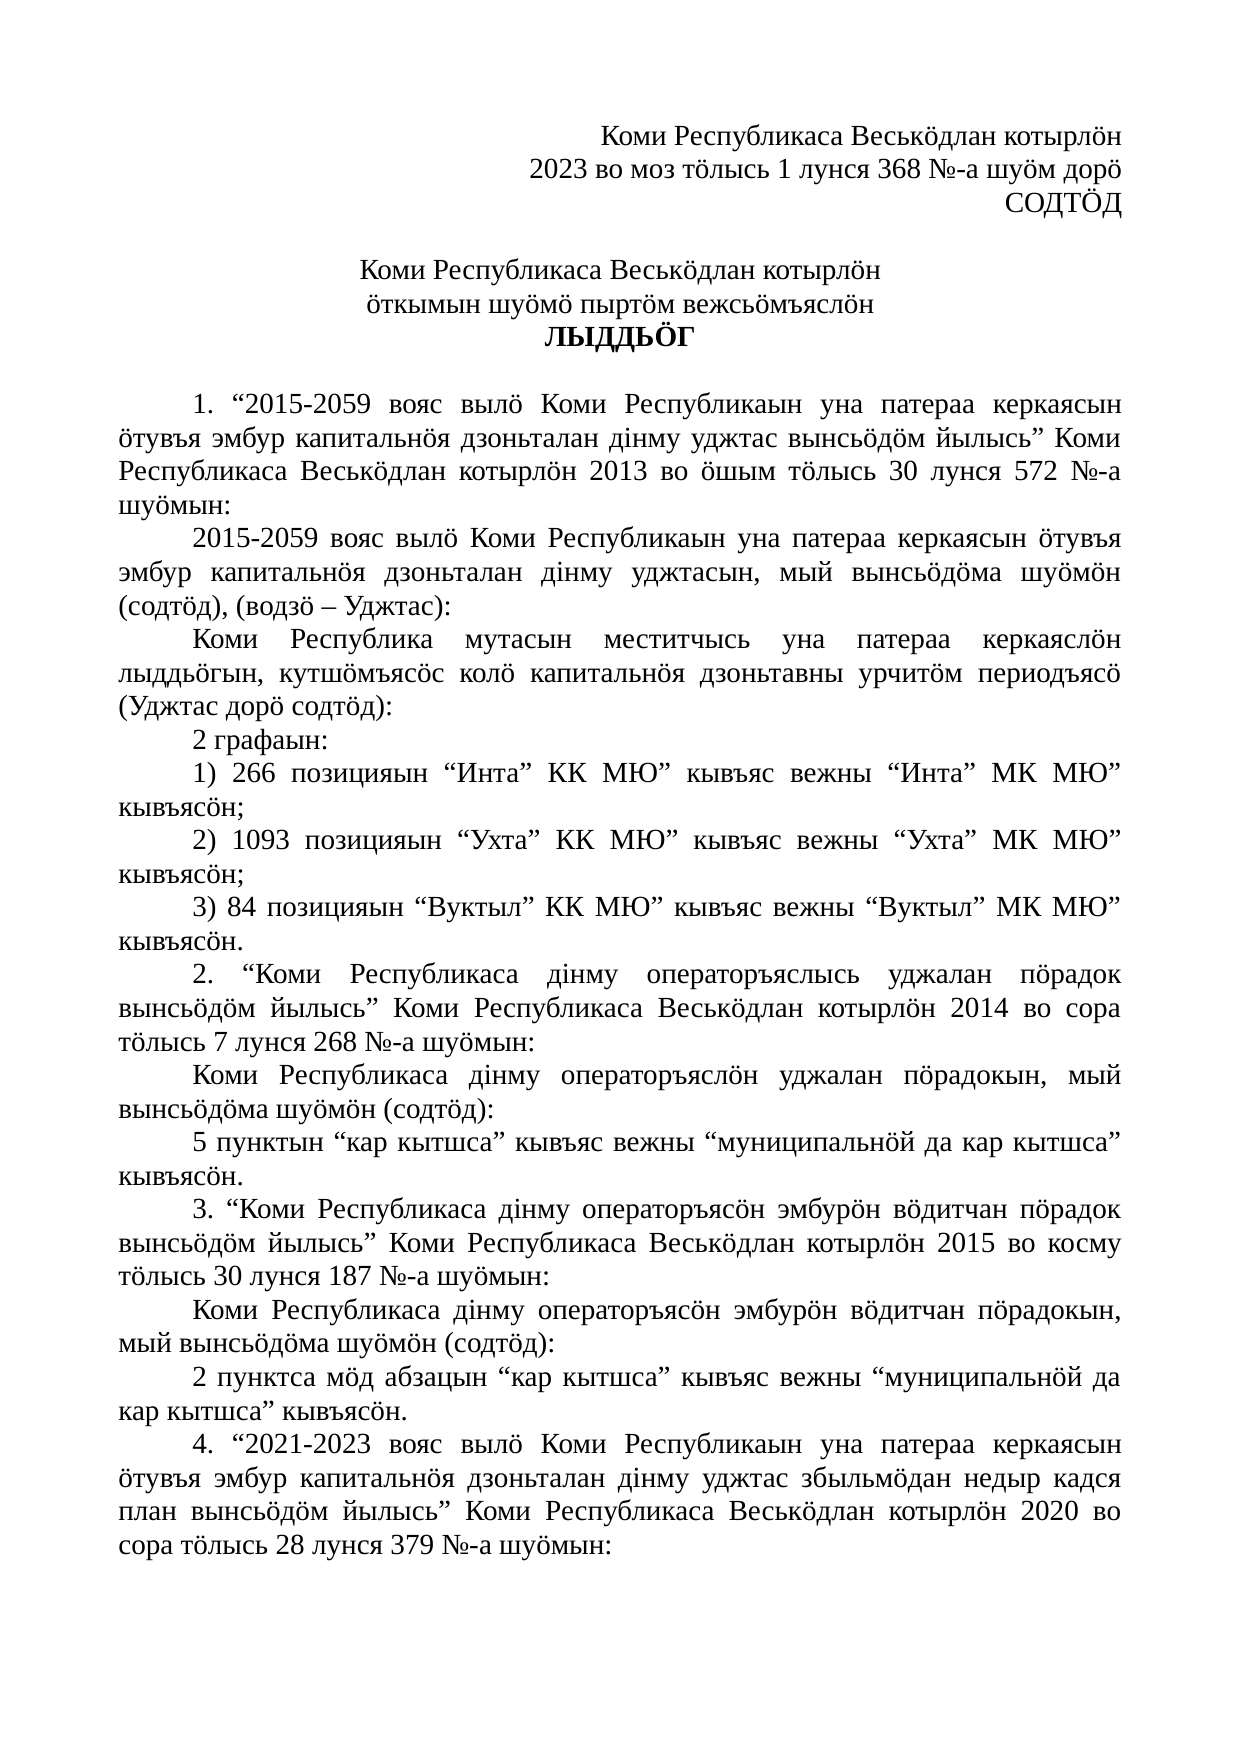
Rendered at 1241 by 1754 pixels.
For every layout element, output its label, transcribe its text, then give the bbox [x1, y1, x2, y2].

text 3) 84 позицияын “Вуктыл” КК МЮ” кывъяс вежны “Вуктыл” МК МЮ” кывъясӧн. [118, 889, 1122, 957]
text ӧткымын шуӧмӧ пыртӧм вежсьӧмъяслӧн [118, 286, 1122, 319]
text Коми Республикаса Веськӧдлан котырлӧн [118, 252, 1122, 286]
text 2023 во моз тӧлысь 1 лунся 368 №-а шуӧм дорӧ [118, 152, 1122, 185]
text 4. “2021-2023 вояс вылӧ Коми Республикаын уна патераа керкаясын ӧтувъя эмбур капитальнӧя дзоньталан дінму уджтас збыльмӧдан недыр кадся план вынсьӧдӧм йылысь” Коми Республикаса Веськӧдлан котырлӧн 2020 во сора тӧлысь 28 лунся 379 №-а шуӧмын: [118, 1426, 1122, 1560]
text СОДТӦД [118, 185, 1122, 219]
text Коми Республика мутасын меститчысь уна патераа керкаяслӧн лыддьӧгын, кутшӧмъясӧс колӧ капитальнӧя дзоньтавны урчитӧм периодъясӧ (Уджтас дорӧ содтӧд): [118, 621, 1122, 722]
text 2015-2059 вояс вылӧ Коми Республикаын уна патераа керкаясын ӧтувъя эмбур капитальнӧя дзоньталан дінму уджтасын, мый вынсьӧдӧма шуӧмӧн (содтӧд), (водзӧ – Уджтас): [118, 521, 1122, 621]
text 3. “Коми Республикаса дінму операторъясӧн эмбурӧн вӧдитчан пӧрадок вынсьӧдӧм йылысь” Коми Республикаса Веськӧдлан котырлӧн 2015 во косму тӧлысь 30 лунся 187 №-а шуӧмын: [118, 1191, 1122, 1292]
text 2. “Коми Республикаса дінму операторъяслысь уджалан пӧрадок вынсьӧдӧм йылысь” Коми Республикаса Веськӧдлан котырлӧн 2014 во сора тӧлысь 7 лунся 268 №-а шуӧмын: [118, 957, 1122, 1057]
text 2 графаын: [118, 722, 1122, 755]
text ЛЫДДЬӦГ [118, 319, 1122, 353]
text 5 пунктын “кар кытшса” кывъяс вежны “муниципальнӧй да кар кытшса” кывъясӧн. [118, 1124, 1122, 1191]
text Коми Республикаса дінму операторъясӧн эмбурӧн вӧдитчан пӧрадокын, мый вынсьӧдӧма шуӧмӧн (содтӧд): [118, 1292, 1122, 1359]
text 1) 266 позицияын “Инта” КК МЮ” кывъяс вежны “Инта” МК МЮ” кывъясӧн; [118, 755, 1122, 822]
text Коми Республикаса дінму операторъяслӧн уджалан пӧрадокын, мый вынсьӧдӧма шуӧмӧн (содтӧд): [118, 1057, 1122, 1124]
text 2 пунктса мӧд абзацын “кар кытшса” кывъяс вежны “муниципальнӧй да кар кытшса” кывъясӧн. [118, 1359, 1122, 1426]
text 2) 1093 позицияын “Ухта” КК МЮ” кывъяс вежны “Ухта” МК МЮ” кывъясӧн; [118, 822, 1122, 889]
text Коми Республикаса Веськӧдлан котырлӧн [118, 118, 1122, 152]
text 1. “2015-2059 вояс вылӧ Коми Республикаын уна патераа керкаясын ӧтувъя эмбур капитальнӧя дзоньталан дінму уджтас вынсьӧдӧм йылысь” Коми Республикаса Веськӧдлан котырлӧн 2013 во ӧшым тӧлысь 30 лунся 572 №-а шуӧмын: [118, 386, 1122, 521]
